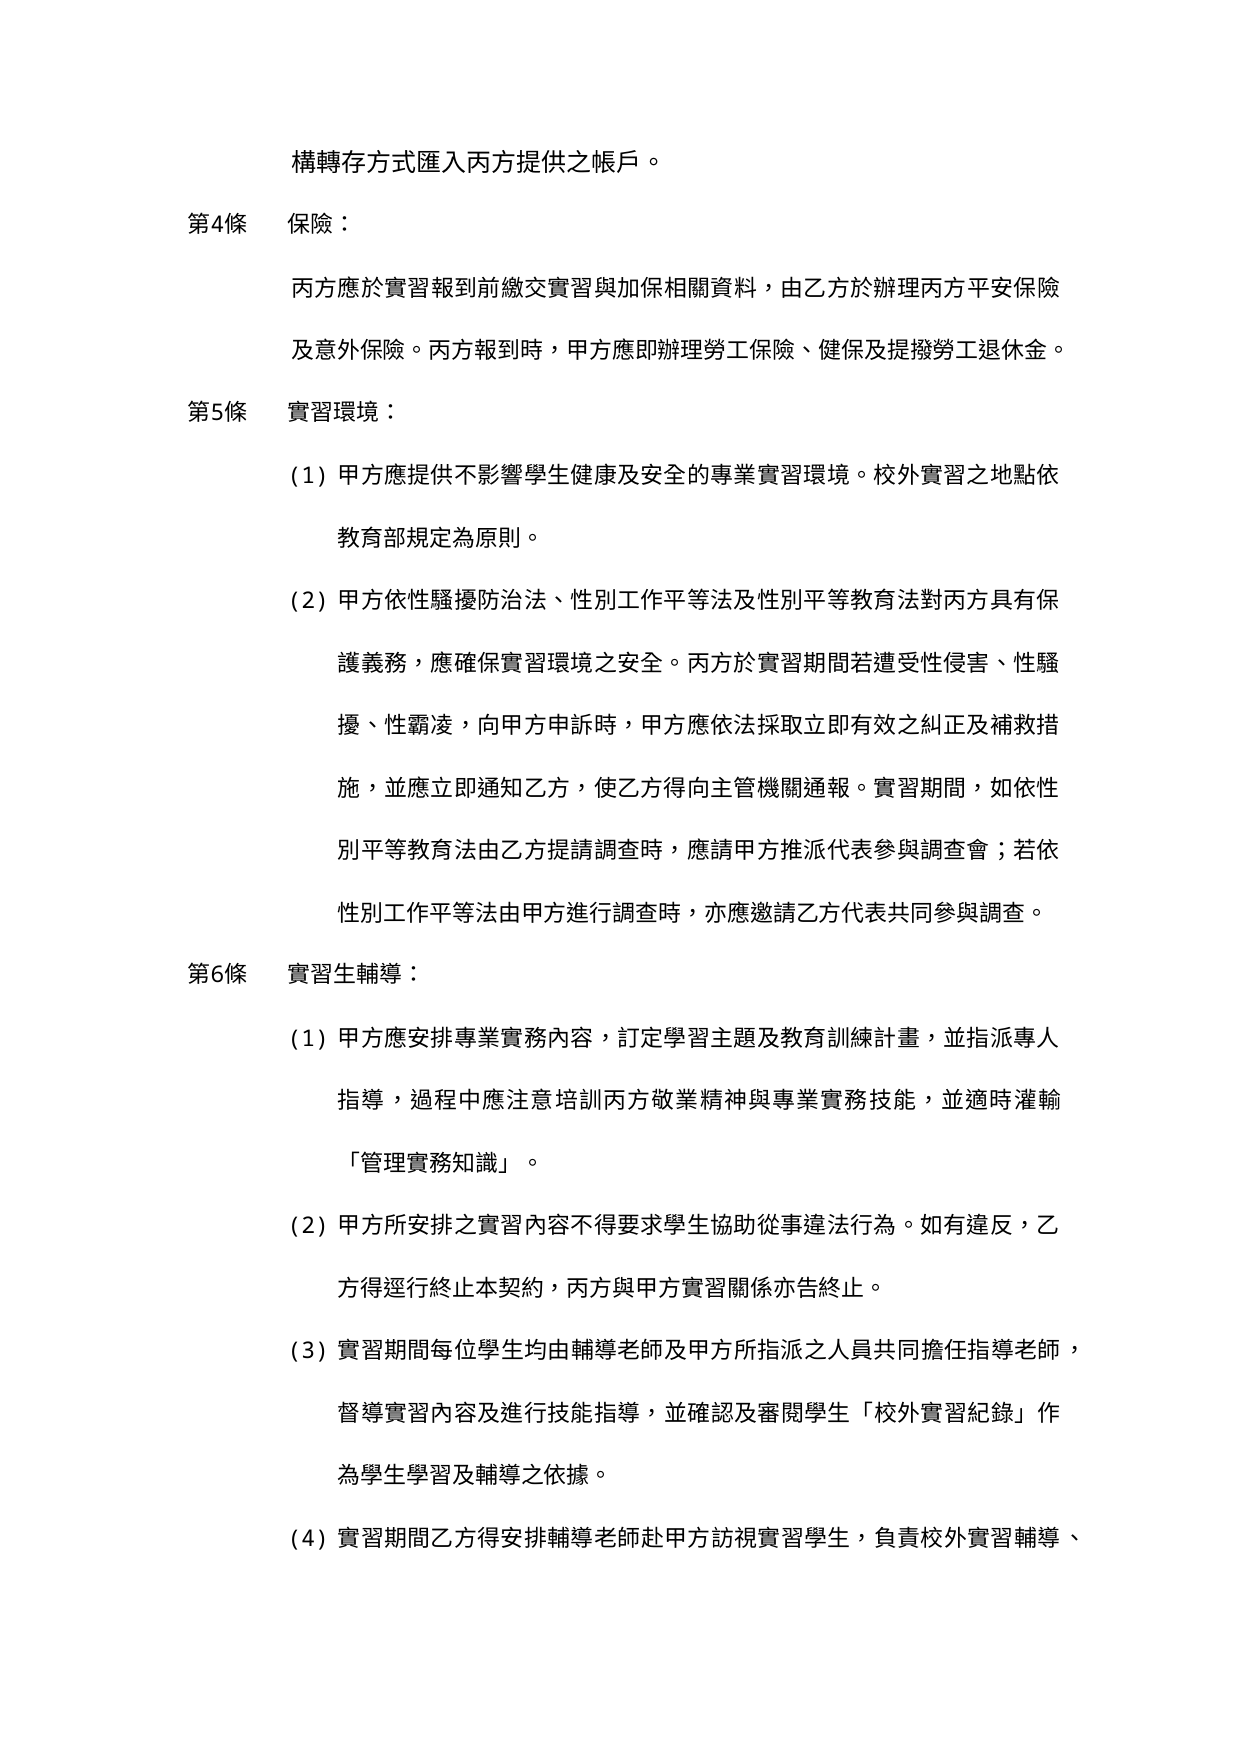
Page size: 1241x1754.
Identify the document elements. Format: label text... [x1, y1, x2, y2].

list 實習期間每位學生均由輔導老師及甲方所指派之人員共同擔任指導老師，督導實習內容及進行技能指導，並確認及審閱學生「校外實習紀錄」作為學生學習及輔導之依據。 [287, 1307, 1063, 1494]
text 丙方應於實習報到前繳交實習與加保相關資料，由乙方於辦理丙方平安保險及意外保險。丙方報到時，甲方應即辦理勞工保險、健保及提撥勞工退休金。 [291, 244, 1063, 369]
list 甲方應安排專業實務內容，訂定學習主題及教育訓練計畫，並指派專人指導，過程中應注意培訓丙方敬業精神與專業實務技能，並適時灌輸「管理實務知識」。 [287, 994, 1063, 1182]
list 實習環境： [187, 369, 1063, 432]
list 實習期間乙方得安排輔導老師赴甲方訪視實習學生，負責校外實習輔導、溝通及聯繫。 [287, 1494, 1063, 1557]
list 甲方依性騷擾防治法、性別工作平等法及性別平等教育法對丙方具有保護義務，應確保實習環境之安全。丙方於實習期間若遭受性侵害、性騷擾、性霸凌，向甲方申訴時，甲方應依法採取立即有效之糾正及補救措施，並應立即通知乙方，使乙方得向主管機關通報。實習期間，如依性別平等教育法由乙方提請調查時，應請甲方推派代表參與調查會；若依性別工作平等法由甲方進行調查時，亦應邀請乙方代表共同參與調查。 [287, 557, 1063, 932]
text 構轉存方式匯入丙方提供之帳戶。 [291, 119, 1060, 182]
list 甲方應提供不影響學生健康及安全的專業實習環境。校外實習之地點依教育部規定為原則。 [287, 432, 1063, 557]
list 甲方所安排之實習內容不得要求學生協助從事違法行為。如有違反，乙方得逕行終止本契約，丙方與甲方實習關係亦告終止。 [287, 1182, 1063, 1307]
list 保險： [187, 182, 1063, 244]
list 實習生輔導： [187, 932, 1063, 994]
